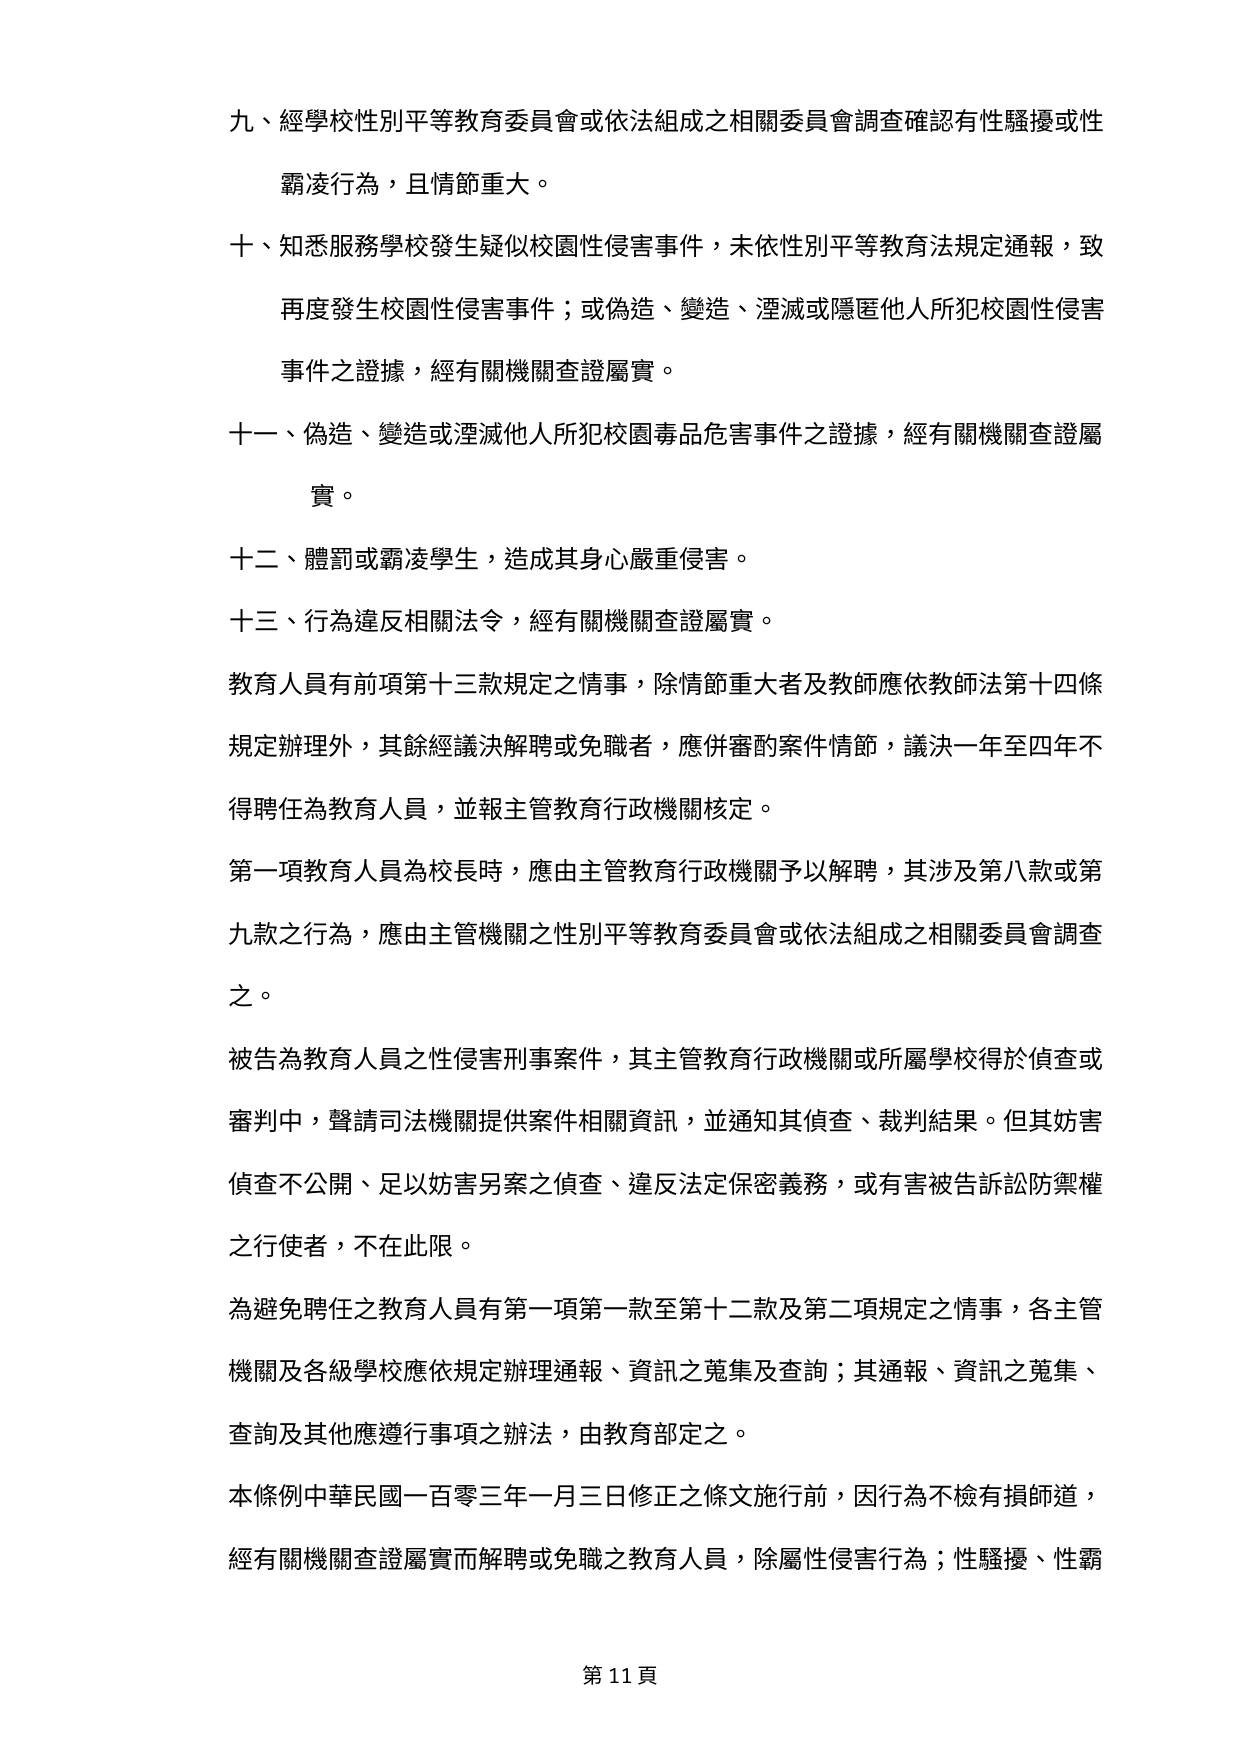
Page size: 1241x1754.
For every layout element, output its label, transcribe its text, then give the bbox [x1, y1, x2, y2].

text 教育人員有前項第十三款規定之情事，除情節重大者及教師應依教師法第十四條規定辦理外，其餘經議決解聘或免職者，應併審酌案件情節，議決一年至四年不得聘任為教育人員，並報主管教育行政機關核定。 [229, 641, 1122, 828]
text 為避免聘任之教育人員有第一項第一款至第十二款及第二項規定之情事，各主管機關及各級學校應依規定辦理通報、資訊之蒐集及查詢；其通報、資訊之蒐集、查詢及其他應遵行事項之辦法，由教育部定之。 [229, 1266, 1122, 1453]
text 十二、體罰或霸凌學生，造成其身心嚴重侵害。 [118, 516, 1122, 578]
text 本條例中華民國一百零三年一月三日修正之條文施行前，因行為不檢有損師道，經有關機關查證屬實而解聘或免職之教育人員，除屬性侵害行為；性騷擾、性霸 [229, 1453, 1122, 1578]
text 十一、偽造、變造或湮滅他人所犯校園毒品危害事件之證據，經有關機關查證屬實。 [229, 391, 1122, 516]
text 十、知悉服務學校發生疑似校園性侵害事件，未依性別平等教育法規定通報，致再度發生校園性侵害事件；或偽造、變造、湮滅或隱匿他人所犯校園性侵害事件之證據，經有關機關查證屬實。 [229, 203, 1122, 391]
text 九、經學校性別平等教育委員會或依法組成之相關委員會調查確認有性騷擾或性 霸凌行為，且情節重大。 [229, 78, 1122, 203]
text 第一項教育人員為校長時，應由主管教育行政機關予以解聘，其涉及第八款或第九款之行為，應由主管機關之性別平等教育委員會或依法組成之相關委員會調查之。 [229, 828, 1122, 1016]
text 被告為教育人員之性侵害刑事案件，其主管教育行政機關或所屬學校得於偵查或審判中，聲請司法機關提供案件相關資訊，並通知其偵查、裁判結果。但其妨害偵查不公開、足以妨害另案之偵查、違反法定保密義務，或有害被告訴訟防禦權之行使者，不在此限。 [229, 1016, 1122, 1266]
text 十三、行為違反相關法令，經有關機關查證屬實。 [118, 578, 1122, 641]
